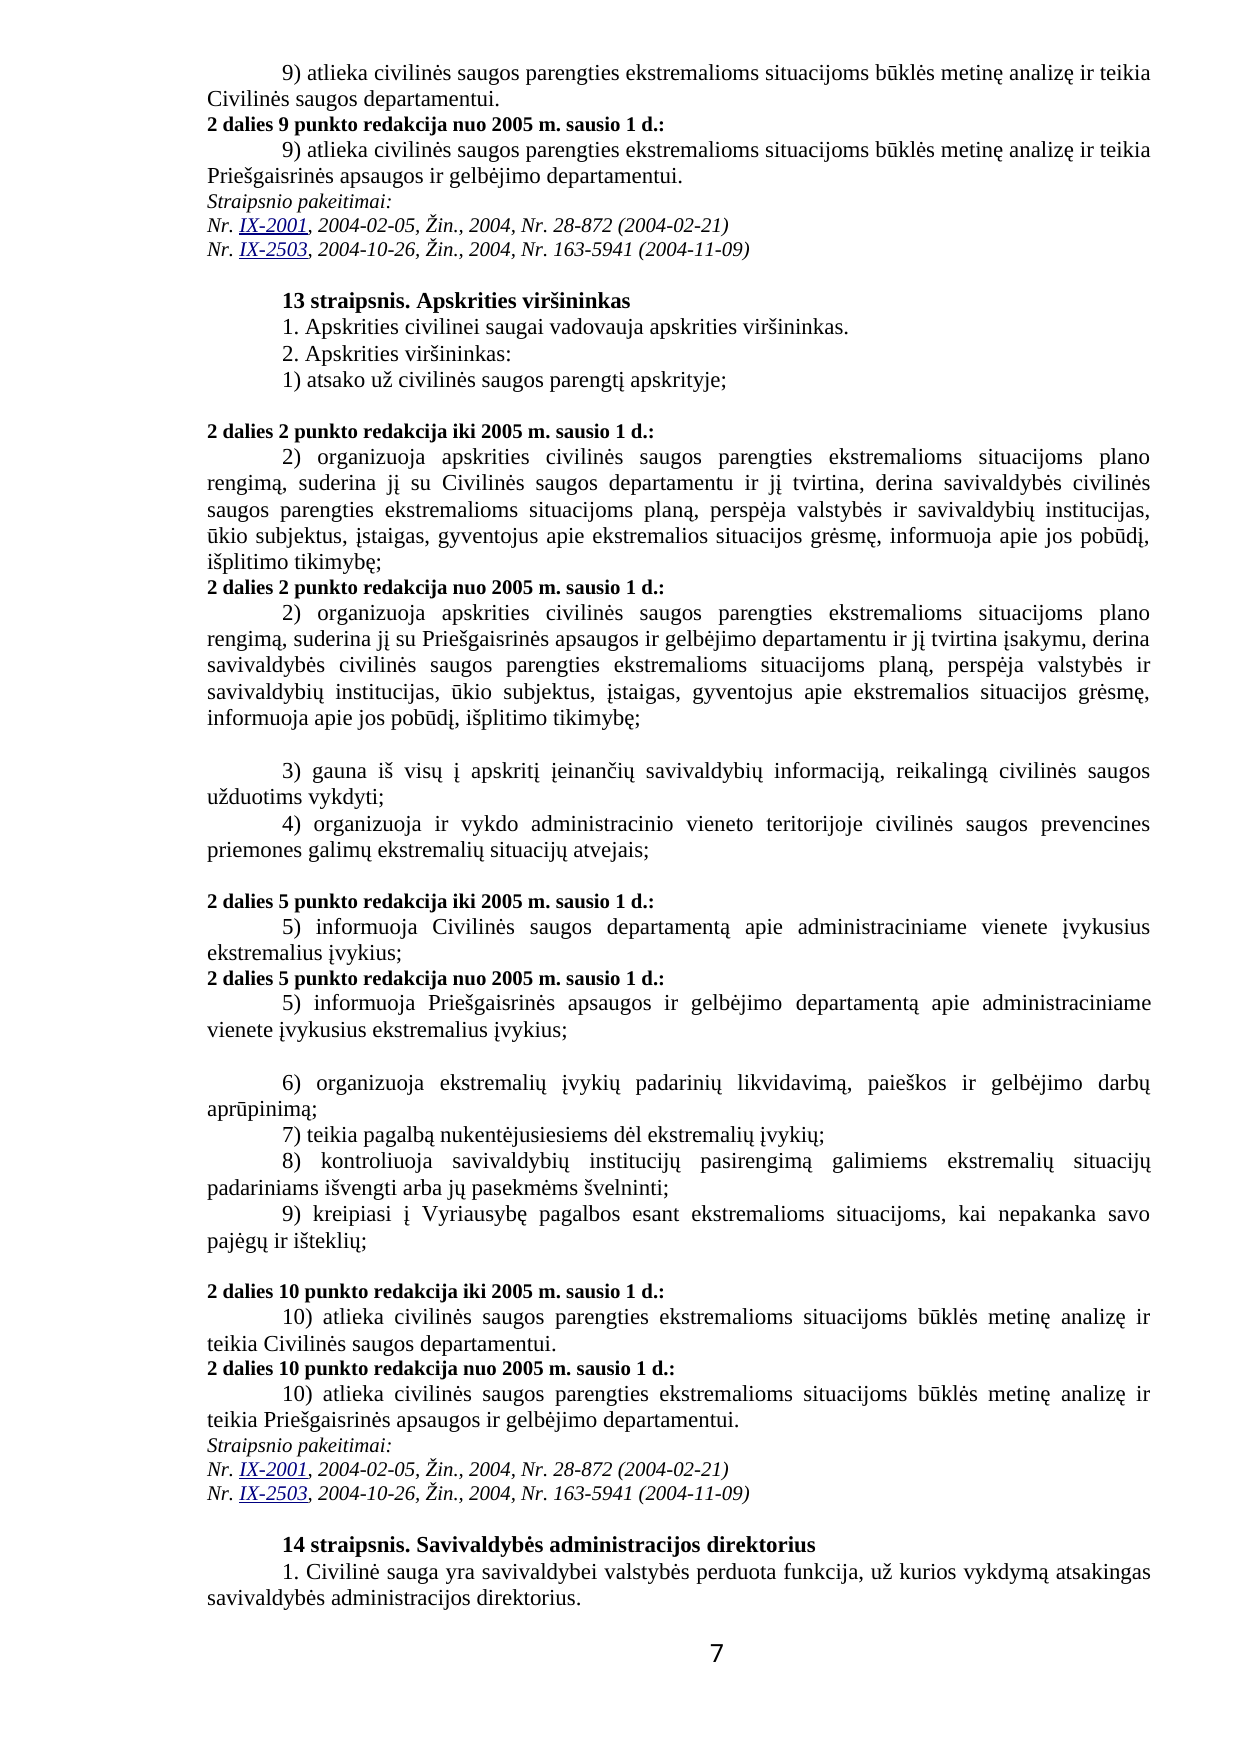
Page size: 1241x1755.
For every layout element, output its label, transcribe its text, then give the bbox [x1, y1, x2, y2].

text 5) informuoja Priešgaisrinės apsaugos ir gelbėjimo departamentą apie administraciniame vienete įvykusius ekstremalius įvykius; [207, 989, 1152, 1042]
text 8) kontroliuoja savivaldybių institucijų pasirengimą galimiems ekstremalių situacijų padariniams išvengti arba jų pasekmėms švelninti; [207, 1148, 1152, 1200]
text Nr. IX-2503, 2004-10-26, Žin., 2004, Nr. 163-5941 (2004-11-09) [207, 237, 1152, 261]
text 2 dalies 5 punkto redakcija iki 2005 m. sausio 1 d.: [207, 889, 1152, 913]
text 2 dalies 10 punkto redakcija nuo 2005 m. sausio 1 d.: [207, 1356, 1152, 1380]
text 14 straipsnis. Savivaldybės administracijos direktorius [207, 1531, 1152, 1558]
text 1. Apskrities civilinei saugai vadovauja apskrities viršininkas. [207, 313, 1152, 340]
text 10) atlieka civilinės saugos parengties ekstremalioms situacijoms būklės metinę analizę ir teikia Priešgaisrinės apsaugos ir gelbėjimo departamentui. [207, 1380, 1152, 1433]
text 5) informuoja Civilinės saugos departamentą apie administraciniame vienete įvykusius ekstremalius įvykius; [207, 913, 1152, 965]
text Nr. IX-2001, 2004-02-05, Žin., 2004, Nr. 28-872 (2004-02-21) [207, 1457, 1152, 1481]
text 2 dalies 10 punkto redakcija iki 2005 m. sausio 1 d.: [207, 1279, 1152, 1303]
text 9) kreipiasi į Vyriausybę pagalbos esant ekstremalioms situacijoms, kai nepakanka savo pajėgų ir išteklių; [207, 1200, 1152, 1253]
text 2 dalies 2 punkto redakcija iki 2005 m. sausio 1 d.: [207, 419, 1152, 443]
text 6) organizuoja ekstremalių įvykių padarinių likvidavimą, paieškos ir gelbėjimo darbų aprūpinimą; [207, 1068, 1152, 1121]
text 9) atlieka civilinės saugos parengties ekstremalioms situacijoms būklės metinę analizę ir teikia Civilinės saugos departamentui. [207, 59, 1152, 112]
text 13 straipsnis. Apskrities viršininkas [207, 287, 1152, 313]
text Straipsnio pakeitimai: [207, 188, 1152, 213]
text Nr. IX-2001, 2004-02-05, Žin., 2004, Nr. 28-872 (2004-02-21) [207, 213, 1152, 237]
text 9) atlieka civilinės saugos parengties ekstremalioms situacijoms būklės metinę analizę ir teikia Priešgaisrinės apsaugos ir gelbėjimo departamentui. [207, 136, 1152, 188]
text 7) teikia pagalbą nukentėjusiesiems dėl ekstremalių įvykių; [207, 1121, 1152, 1148]
text 2 dalies 5 punkto redakcija nuo 2005 m. sausio 1 d.: [207, 965, 1152, 989]
text 2 dalies 2 punkto redakcija nuo 2005 m. sausio 1 d.: [207, 575, 1152, 599]
text 2. Apskrities viršininkas: [207, 340, 1152, 366]
text 4) organizuoja ir vykdo administracinio vieneto teritorijoje civilinės saugos prevencines priemones galimų ekstremalių situacijų atvejais; [207, 809, 1152, 862]
text 1) atsako už civilinės saugos parengtį apskrityje; [207, 366, 1152, 392]
text 1. Civilinė sauga yra savivaldybei valstybės perduota funkcija, už kurios vykdymą atsakingas savivaldybės administracijos direktorius. [207, 1558, 1152, 1611]
text Straipsnio pakeitimai: [207, 1433, 1152, 1457]
text 2 dalies 9 punkto redakcija nuo 2005 m. sausio 1 d.: [207, 112, 1152, 136]
text 10) atlieka civilinės saugos parengties ekstremalioms situacijoms būklės metinę analizę ir teikia Civilinės saugos departamentui. [207, 1303, 1152, 1356]
text 3) gauna iš visų į apskritį įeinančių savivaldybių informaciją, reikalingą civilinės saugos užduotims vykdyti; [207, 757, 1152, 809]
text 2) organizuoja apskrities civilinės saugos parengties ekstremalioms situacijoms plano rengimą, suderina jį su Priešgaisrinės apsaugos ir gelbėjimo departamentu ir jį tvirtina įsakymu, derina savivaldybės civilinės saugos parengties ekstremalioms situacijoms planą, perspėja valstybės ir savivaldybių institucijas, ūkio subjektus, įstaigas, gyventojus apie ekstremalios situacijos grėsmę, informuoja apie jos pobūdį, išplitimo tikimybę; [207, 599, 1152, 731]
text Nr. IX-2503, 2004-10-26, Žin., 2004, Nr. 163-5941 (2004-11-09) [207, 1481, 1152, 1505]
text 2) organizuoja apskrities civilinės saugos parengties ekstremalioms situacijoms plano rengimą, suderina jį su Civilinės saugos departamentu ir jį tvirtina, derina savivaldybės civilinės saugos parengties ekstremalioms situacijoms planą, perspėja valstybės ir savivaldybių institucijas, ūkio subjektus, įstaigas, gyventojus apie ekstremalios situacijos grėsmę, informuoja apie jos pobūdį, išplitimo tikimybę; [207, 443, 1152, 575]
